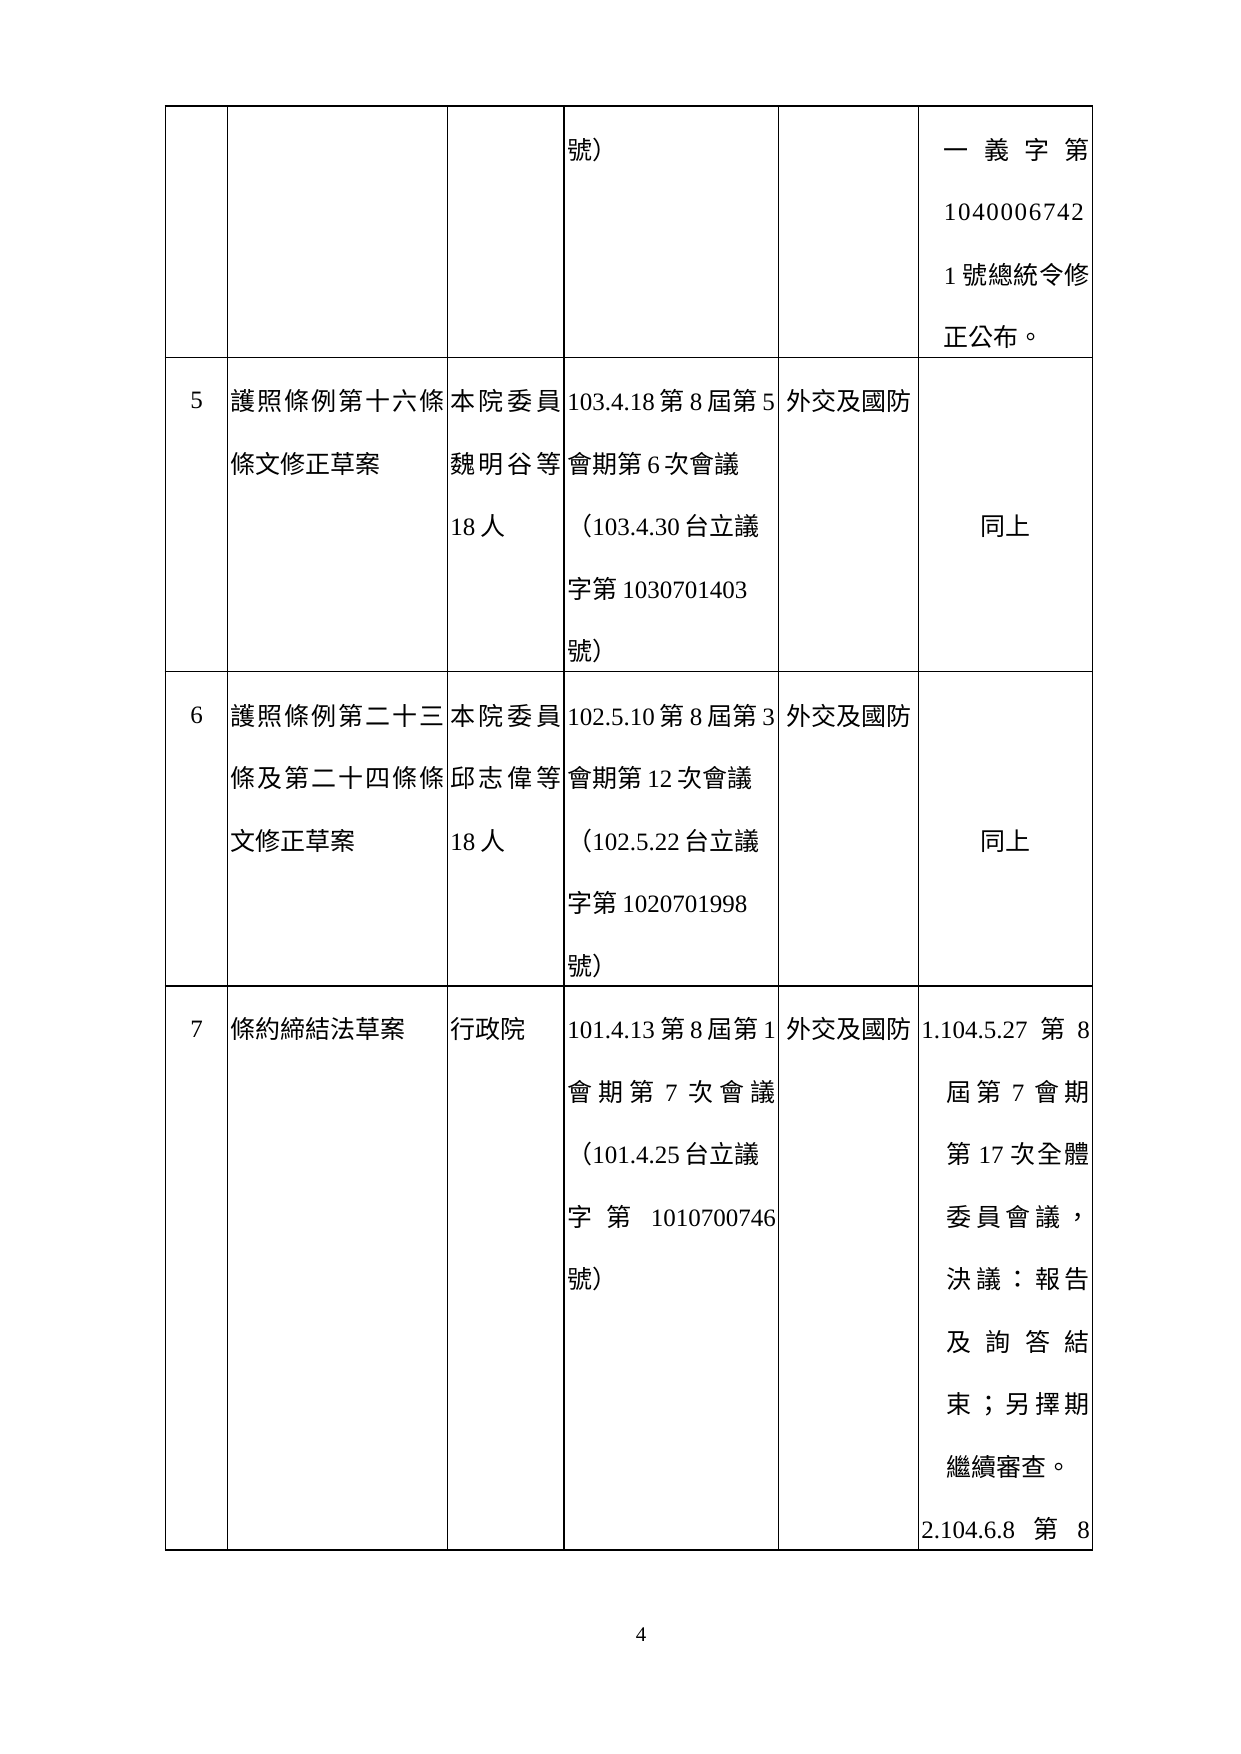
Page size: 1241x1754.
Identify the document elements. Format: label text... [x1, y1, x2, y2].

table_cell [228, 107, 447, 357]
table_cell 本院委員邱志偉等18人 [448, 672, 563, 985]
table_cell 護照條例第十六條條文修正草案 [228, 358, 447, 671]
table_cell 行政院 [448, 987, 563, 1549]
table_cell 同上 [919, 672, 1092, 985]
table_cell 103.4.18第8屆第5會期第6次會議（103.4.30台立議 字第1030701403號） [565, 358, 778, 671]
table_cell 號） [565, 107, 778, 357]
table_cell 102.5.10第8屆第3會期第12次會議（102.5.22台立議 字第1020701998號） [565, 672, 778, 985]
table_cell 同上 [919, 358, 1092, 671]
table_cell [166, 107, 227, 357]
table_cell 外交及國防 [779, 987, 918, 1549]
table_cell 6 [166, 672, 227, 985]
table_cell 7 [166, 987, 227, 1549]
table_cell [448, 107, 563, 357]
table_cell 外交及國防 [779, 358, 918, 671]
table_cell 一義字第10400067421號總統令修正公布。 [919, 107, 1092, 357]
table_cell [779, 107, 918, 357]
table_cell 5 [166, 358, 227, 671]
table_cell 條約締結法草案 [228, 987, 447, 1549]
table_cell 101.4.13第8屆第1會期第7次會議（101.4.25台立議 字第1010700746號） [565, 987, 778, 1549]
table_cell 外交及國防 [779, 672, 918, 985]
table_cell 1.104.5.27第8屆第7會期第17次全體委員會議，決議：報告及詢答結束；另擇期繼續審查。 2.104.6.8第8 [919, 987, 1092, 1549]
table_cell 護照條例第二十三條及第二十四條條文修正草案 [228, 672, 447, 985]
table_cell 本院委員魏明谷等18人 [448, 358, 563, 671]
